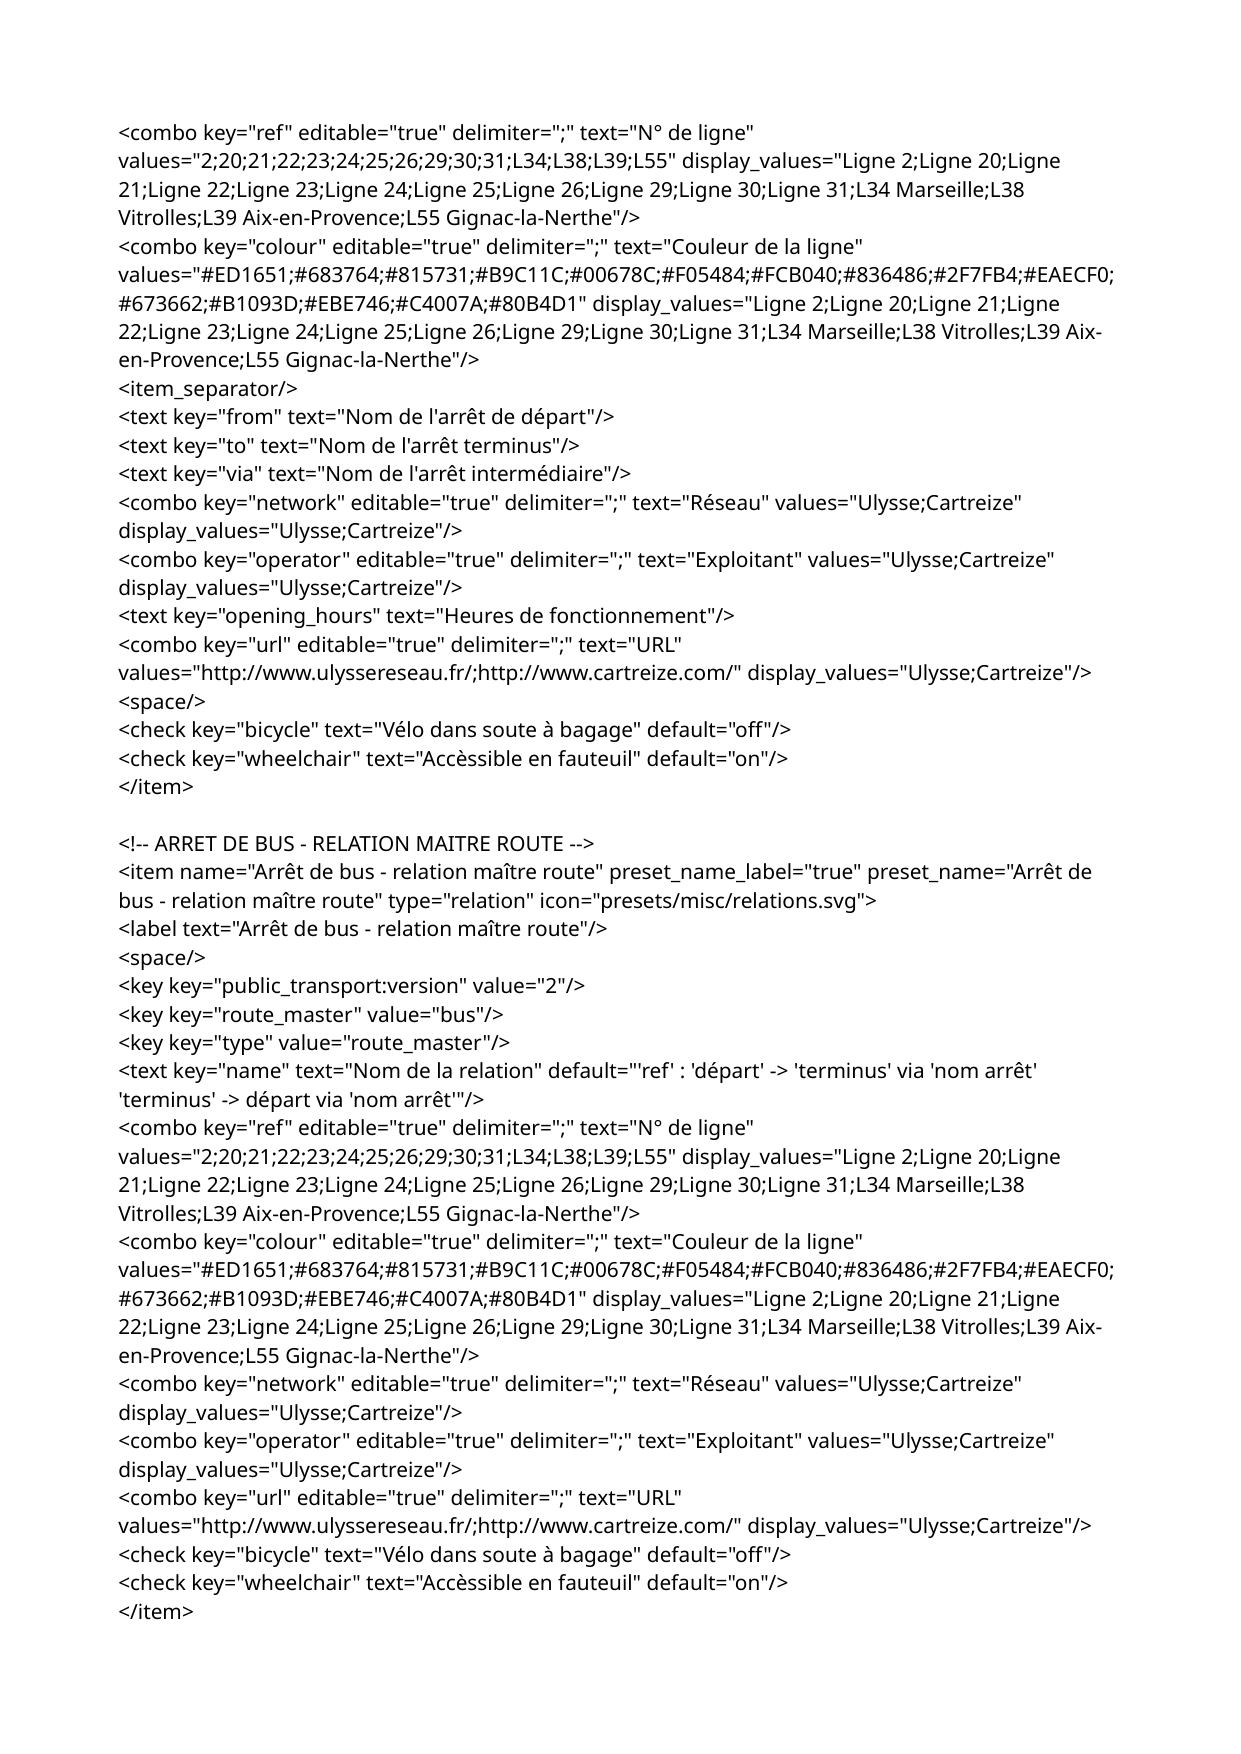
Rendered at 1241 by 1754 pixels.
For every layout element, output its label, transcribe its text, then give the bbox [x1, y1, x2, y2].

text <combo key="ref" editable="true" delimiter=";" text="N° de ligne" values="2;20;21;22;23;24;25;26;29;30;31;L34;L38;L39;L55" display_values="Ligne 2;Ligne 20;Ligne 21;Ligne 22;Ligne 23;Ligne 24;Ligne 25;Ligne 26;Ligne 29;Ligne 30;Ligne 31;L34 Marseille;L38 Vitrolles;L39 Aix-en-Provence;L55 Gignac-la-Nerthe"/> [118, 118, 1122, 232]
text <key key="type" value="route_master"/> [118, 1028, 1122, 1057]
text <combo key="url" editable="true" delimiter=";" text="URL" values="http://www.ulyssereseau.fr/;http://www.cartreize.com/" display_values="Ulysse;Cartreize"/> [118, 630, 1122, 687]
text <check key="bicycle" text="Vélo dans soute à bagage" default="off"/> [118, 1540, 1122, 1568]
text <item_separator/> [118, 374, 1122, 402]
text <combo key="operator" editable="true" delimiter=";" text="Exploitant" values="Ulysse;Cartreize" display_values="Ulysse;Cartreize"/> [118, 545, 1122, 602]
text <combo key="url" editable="true" delimiter=";" text="URL" values="http://www.ulyssereseau.fr/;http://www.cartreize.com/" display_values="Ulysse;Cartreize"/> [118, 1483, 1122, 1540]
text <label text="Arrêt de bus - relation maître route"/> [118, 914, 1122, 943]
text <text key="from" text="Nom de l'arrêt de départ"/> [118, 402, 1122, 431]
text <text key="to" text="Nom de l'arrêt terminus"/> [118, 431, 1122, 459]
text <key key="public_transport:version" value="2"/> [118, 971, 1122, 1000]
text <check key="wheelchair" text="Accèssible en fauteuil" default="on"/> [118, 1568, 1122, 1597]
text <combo key="ref" editable="true" delimiter=";" text="N° de ligne" values="2;20;21;22;23;24;25;26;29;30;31;L34;L38;L39;L55" display_values="Ligne 2;Ligne 20;Ligne 21;Ligne 22;Ligne 23;Ligne 24;Ligne 25;Ligne 26;Ligne 29;Ligne 30;Ligne 31;L34 Marseille;L38 Vitrolles;L39 Aix-en-Provence;L55 Gignac-la-Nerthe"/> [118, 1113, 1122, 1227]
text <space/> [118, 687, 1122, 715]
text <combo key="colour" editable="true" delimiter=";" text="Couleur de la ligne" values="#ED1651;#683764;#815731;#B9C11C;#00678C;#F05484;#FCB040;#836486;#2F7FB4;#EAECF0;#673662;#B1093D;#EBE746;#C4007A;#80B4D1" display_values="Ligne 2;Ligne 20;Ligne 21;Ligne 22;Ligne 23;Ligne 24;Ligne 25;Ligne 26;Ligne 29;Ligne 30;Ligne 31;L34 Marseille;L38 Vitrolles;L39 Aix-en-Provence;L55 Gignac-la-Nerthe"/> [118, 232, 1122, 374]
text </item> [118, 1597, 1122, 1625]
text <key key="route_master" value="bus"/> [118, 1000, 1122, 1028]
text </item> [118, 772, 1122, 801]
text <combo key="network" editable="true" delimiter=";" text="Réseau" values="Ulysse;Cartreize" display_values="Ulysse;Cartreize"/> [118, 488, 1122, 545]
text <text key="opening_hours" text="Heures de fonctionnement"/> [118, 602, 1122, 630]
text <text key="name" text="Nom de la relation" default="'ref' : 'départ' -> 'terminus' via 'nom arrêt' 'terminus' -> départ via 'nom arrêt'"/> [118, 1057, 1122, 1113]
text <check key="bicycle" text="Vélo dans soute à bagage" default="off"/> [118, 715, 1122, 744]
text <check key="wheelchair" text="Accèssible en fauteuil" default="on"/> [118, 744, 1122, 772]
text <item name="Arrêt de bus - relation maître route" preset_name_label="true" preset_name="Arrêt de bus - relation maître route" type="relation" icon="presets/misc/relations.svg"> [118, 857, 1122, 914]
text <combo key="colour" editable="true" delimiter=";" text="Couleur de la ligne" values="#ED1651;#683764;#815731;#B9C11C;#00678C;#F05484;#FCB040;#836486;#2F7FB4;#EAECF0;#673662;#B1093D;#EBE746;#C4007A;#80B4D1" display_values="Ligne 2;Ligne 20;Ligne 21;Ligne 22;Ligne 23;Ligne 24;Ligne 25;Ligne 26;Ligne 29;Ligne 30;Ligne 31;L34 Marseille;L38 Vitrolles;L39 Aix-en-Provence;L55 Gignac-la-Nerthe"/> [118, 1227, 1122, 1369]
text <!-- ARRET DE BUS - RELATION MAITRE ROUTE --> [118, 829, 1122, 857]
text <text key="via" text="Nom de l'arrêt intermédiaire"/> [118, 459, 1122, 488]
text <combo key="operator" editable="true" delimiter=";" text="Exploitant" values="Ulysse;Cartreize" display_values="Ulysse;Cartreize"/> [118, 1426, 1122, 1483]
text <space/> [118, 943, 1122, 971]
text <combo key="network" editable="true" delimiter=";" text="Réseau" values="Ulysse;Cartreize" display_values="Ulysse;Cartreize"/> [118, 1369, 1122, 1426]
